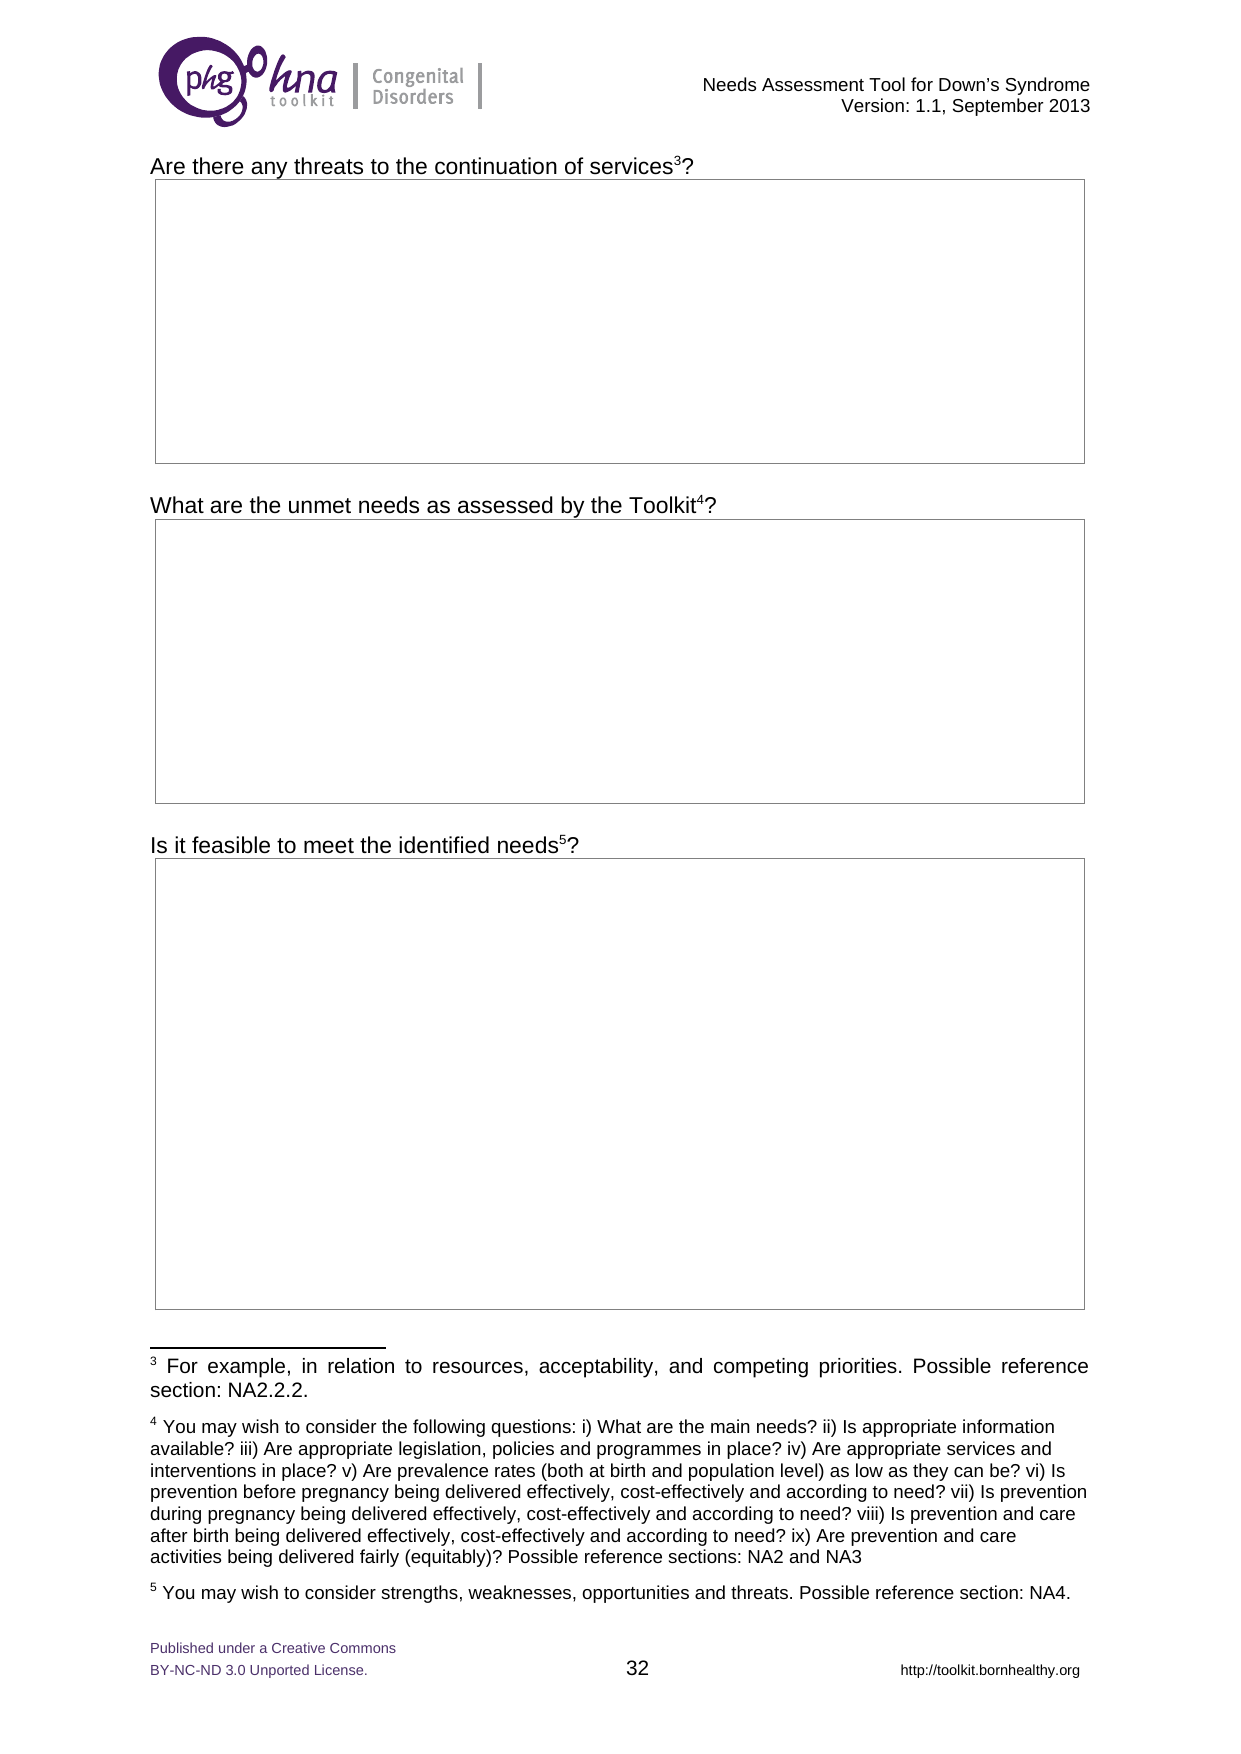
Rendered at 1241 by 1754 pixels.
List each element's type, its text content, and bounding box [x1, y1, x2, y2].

text You may wish to consider strengths, weaknesses, opportunities and threats. Possible reference section: NA4. [150, 1580, 1090, 1604]
text For example, in relation to resources, acceptability, and competing priorities. Possible reference section: NA2.2.2. [150, 1354, 1090, 1402]
text You may wish to consider the following questions: i) What are the main needs? ii) Is appropriate information available? iii) Are appropriate legislation, policies and programmes in place? iv) Are appropriate services and interventions in place? v) Are prevalence rates (both at birth and population level) as low as they can be? vi) Is prevention before pregnancy being delivered effectively, cost-effectively and according to need? vii) Is prevention during pregnancy being delivered effectively, cost-effectively and according to need? viii) Is prevention and care after birth being delivered effectively, cost-effectively and according to need? ix) Are prevention and care activities being delivered fairly (equitably)? Possible reference sections: NA2 and NA3 [150, 1414, 1090, 1567]
subtitle Is it feasible to meet the identified needs? [150, 829, 1090, 858]
subtitle What are the unmet needs as assessed by the Toolkit? [150, 489, 1090, 519]
subtitle Are there any threats to the continuation of services? [150, 150, 1090, 179]
